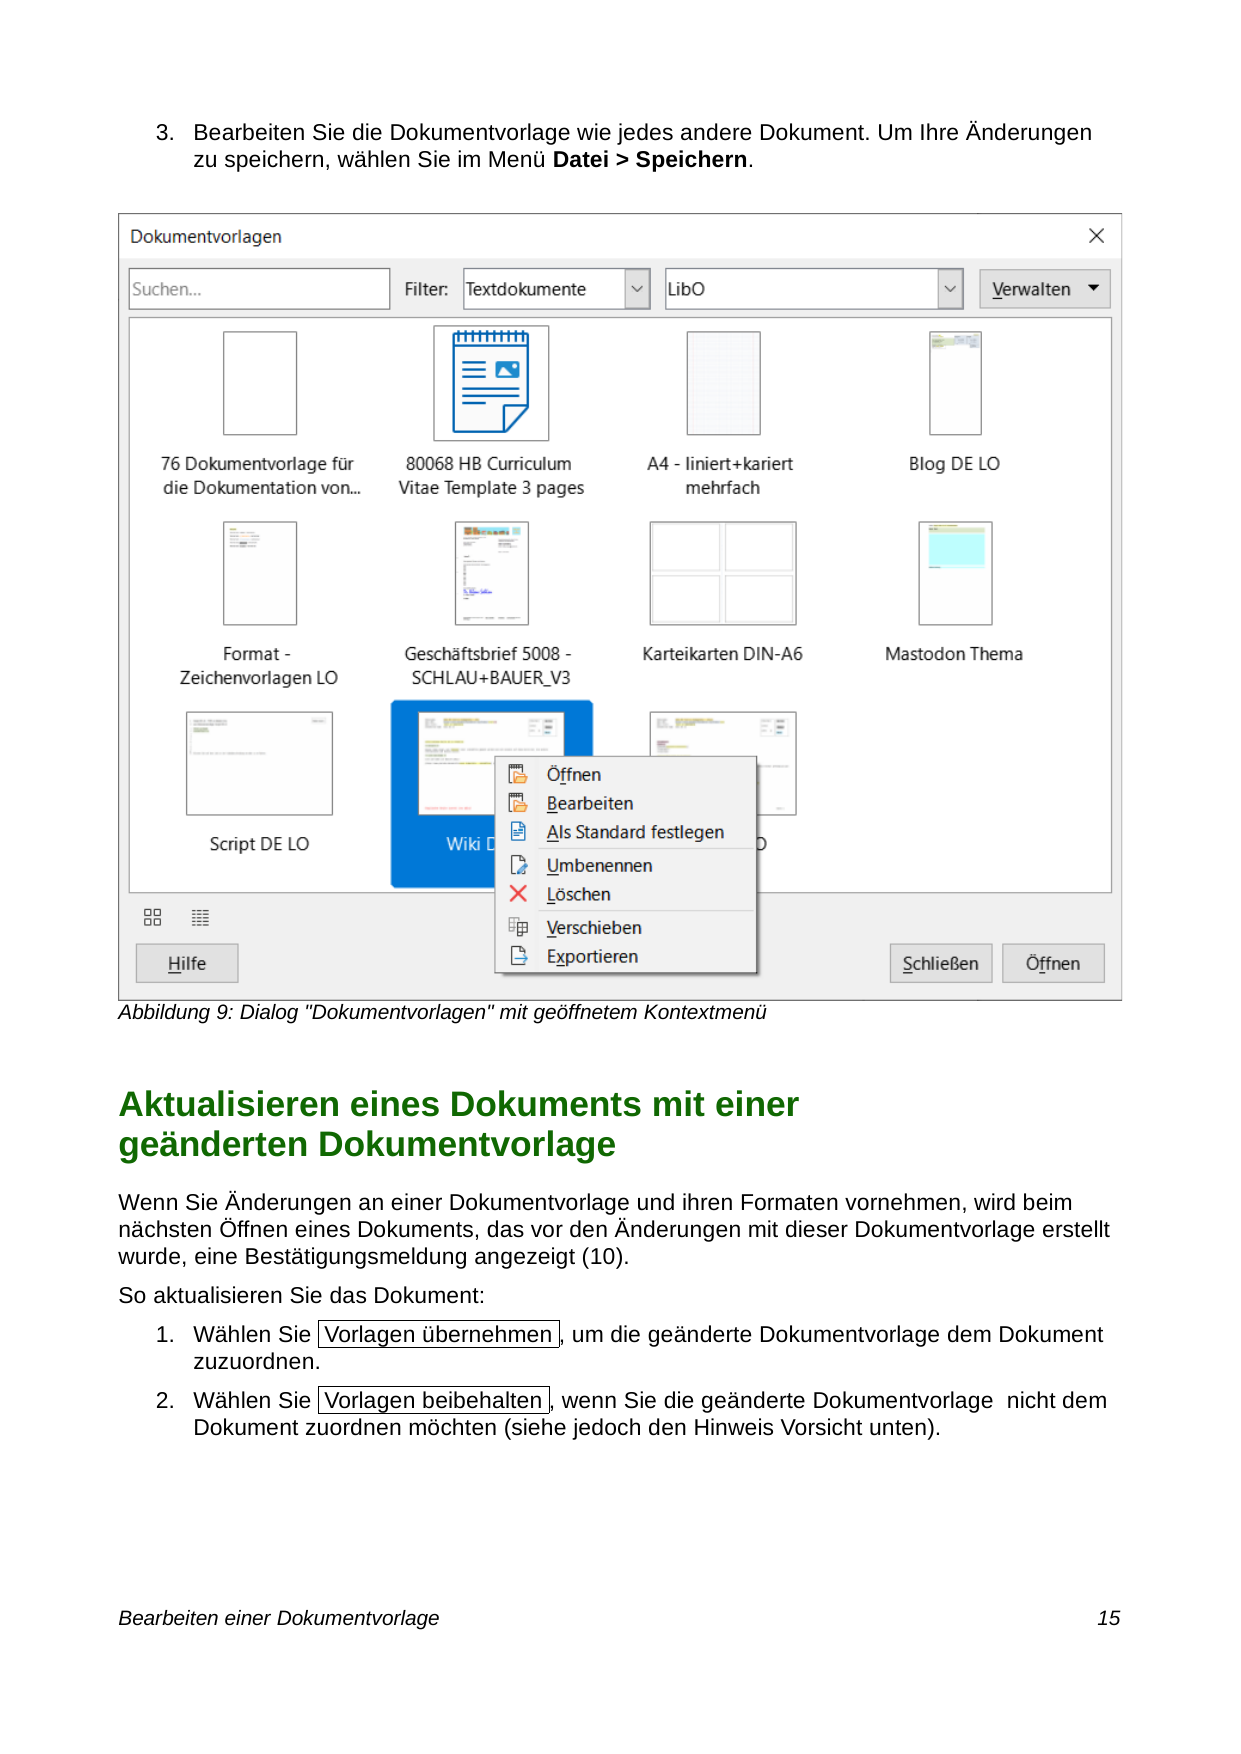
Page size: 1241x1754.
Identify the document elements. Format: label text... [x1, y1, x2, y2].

subtitle Aktualisieren eines Dokuments mit einer geänderten Dokumentvorlage [118, 1083, 1122, 1164]
list Wählen Sie Vorlagen beibehalten, wenn Sie die geänderte Dokumentvorlage nicht dem Dokument zuordnen möchten (siehe jedoch den Hinweis Vorsicht unten). [156, 1386, 1122, 1440]
text So aktualisieren Sie das Dokument: [118, 1281, 1122, 1308]
list Wählen Sie Vorlagen übernehmen, um die geänderte Dokumentvorlage dem Dokument zuzuordnen. [156, 1320, 1122, 1374]
text Wenn Sie Änderungen an einer Dokumentvorlage und ihren Formaten vornehmen, wird beim nächsten Öffnen eines Dokuments, das vor den Änderungen mit dieser Dokumentvorlage erstellt wurde, eine Bestätigungsmeldung angezeigt (Abbildung 10). [118, 1188, 1122, 1269]
picture [118, 213, 1123, 1001]
list Bearbeiten Sie die Dokumentvorlage wie jedes andere Dokument. Um Ihre Änderungen zu speichern, wählen Sie im Menü Datei > Speichern. [156, 118, 1122, 172]
text Abbildung 9: Dialog "Dokumentvorlagen" mit geöffnetem Kontextmenü [118, 1001, 1122, 1024]
